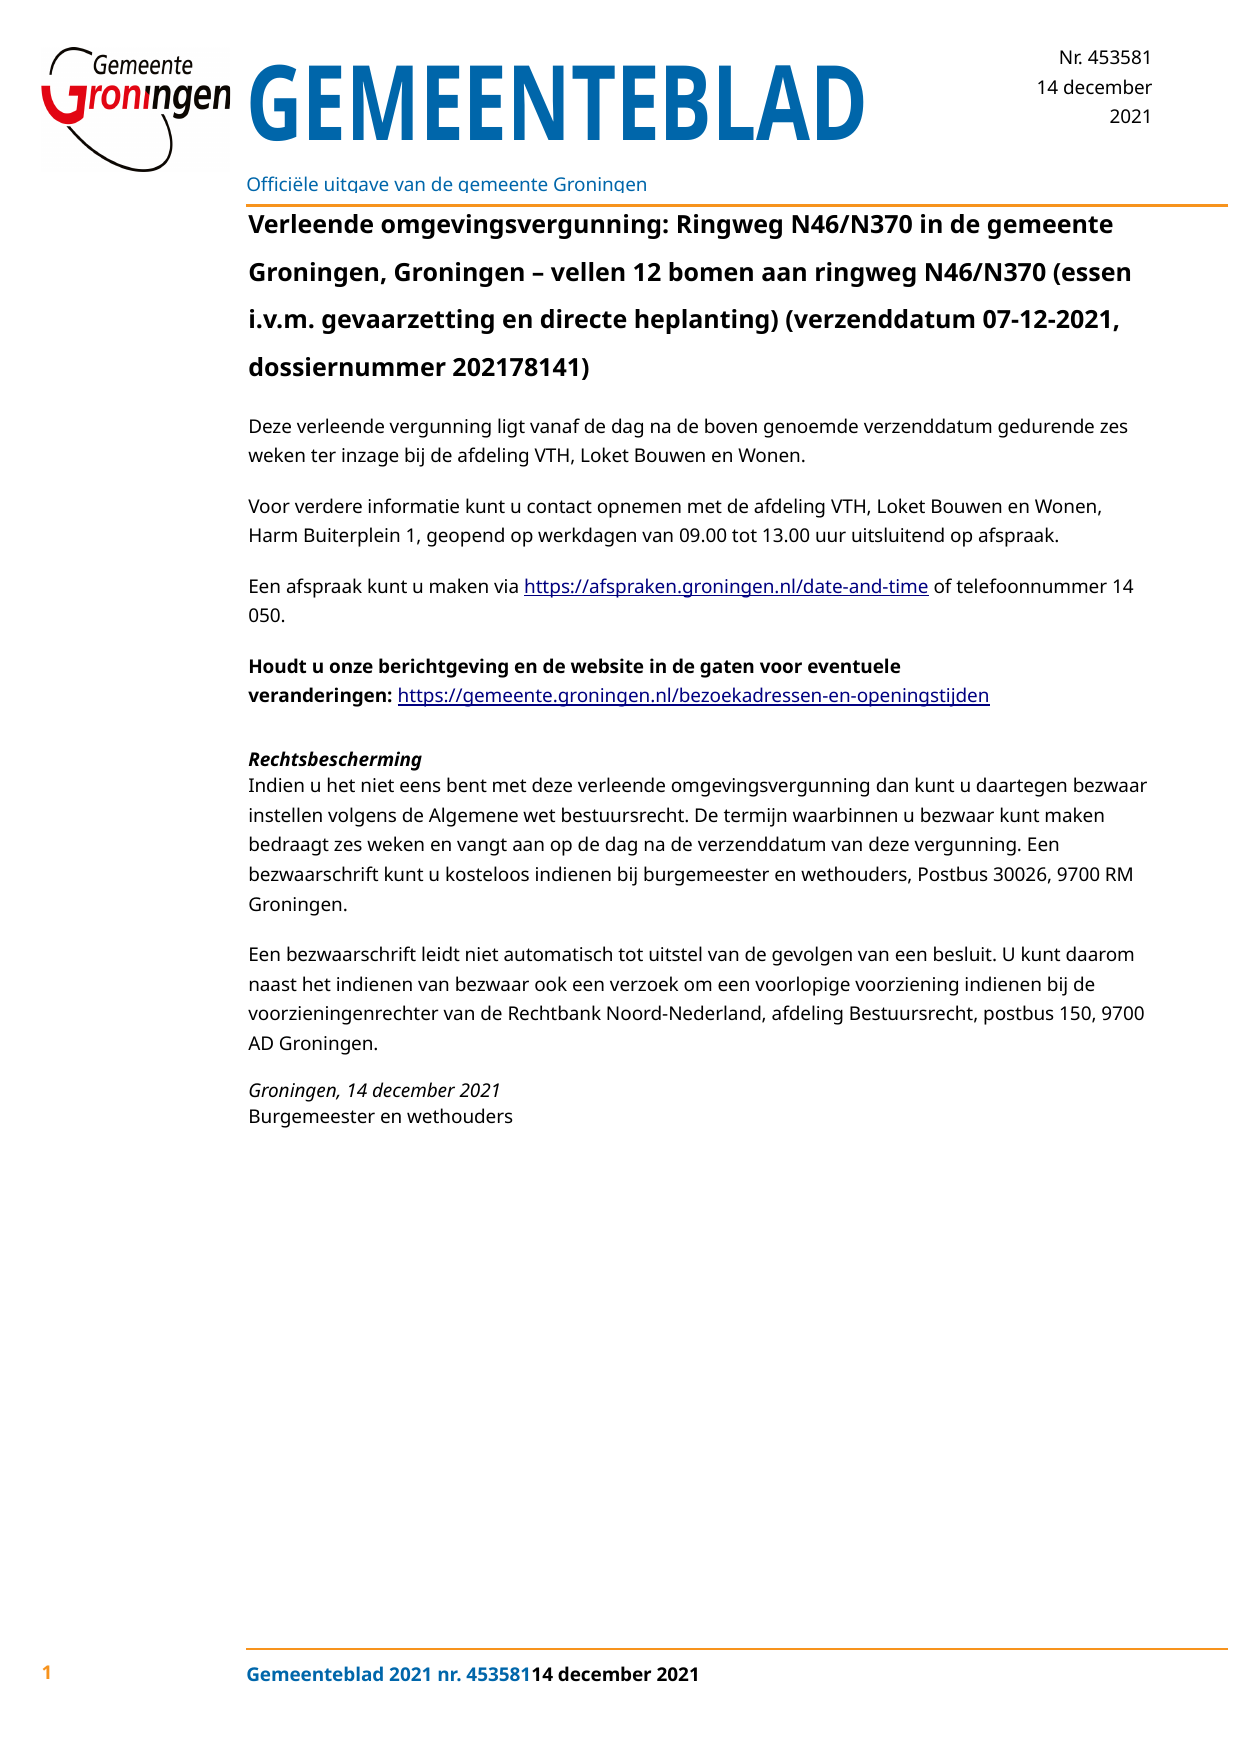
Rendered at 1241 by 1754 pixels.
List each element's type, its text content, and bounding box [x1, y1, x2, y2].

text Burgemeester en wethouders [248, 1103, 1152, 1129]
text Indien u het niet eens bent met deze verleende omgevingsvergunning dan kunt u daartegen bezwaar instellen volgens de Algemene wet bestuursrecht. De termijn waarbinnen u bezwaar kunt maken bedraagt zes weken en vangt aan op de dag na de verzenddatum van deze vergunning. Een bezwaarschrift kunt u kosteloos indienen bij burgemeester en wethouders, Postbus 30026, 9700 RM Groningen. [248, 772, 1152, 916]
text Rechtsbescherming [248, 747, 1152, 772]
text Een afspraak kunt u maken via https://afspraken.groningen.nl/date-and-time of telefoonnummer 14 050. [248, 573, 1152, 628]
text Een bezwaarschrift leidt niet automatisch tot uitstel van de gevolgen van een besluit. U kunt daarom naast het indienen van bezwaar ook een verzoek om een voorlopige voorziening indienen bij de voorzieningenrechter van de Rechtbank Noord-Nederland, afdeling Bestuursrecht, postbus 150, 9700 AD Groningen. [248, 941, 1152, 1056]
picture [41, 47, 231, 172]
text Voor verdere informatie kunt u contact opnemen met de afdeling VTH, Loket Bouwen en Wonen, Harm Buiterplein 1, geopend op werkdagen van 09.00 tot 13.00 uur uitsluitend op afspraak. [248, 493, 1152, 548]
text Deze verleende vergunning ligt vanaf de dag na de boven genoemde verzenddatum gedurende zes weken ter inzage bij de afdeling VTH, Loket Bouwen en Wonen. [248, 413, 1152, 468]
text Verleende omgevingsvergunning: Ringweg N46/N370 in de gemeente Groningen, Groningen – vellen 12 bomen aan ringweg N46/N370 (essen i.v.m. gevaarzetting en directe heplanting) (verzenddatum 07-12-2021, dossiernummer 202178141) [248, 207, 1152, 384]
text Groningen, 14 december 2021 [248, 1078, 1152, 1103]
text Houdt u onze berichtgeving en de website in de gaten voor eventuele veranderingen: https://gemeente.groningen.nl/bezoekadressen-en-openingstijden [248, 653, 1152, 708]
